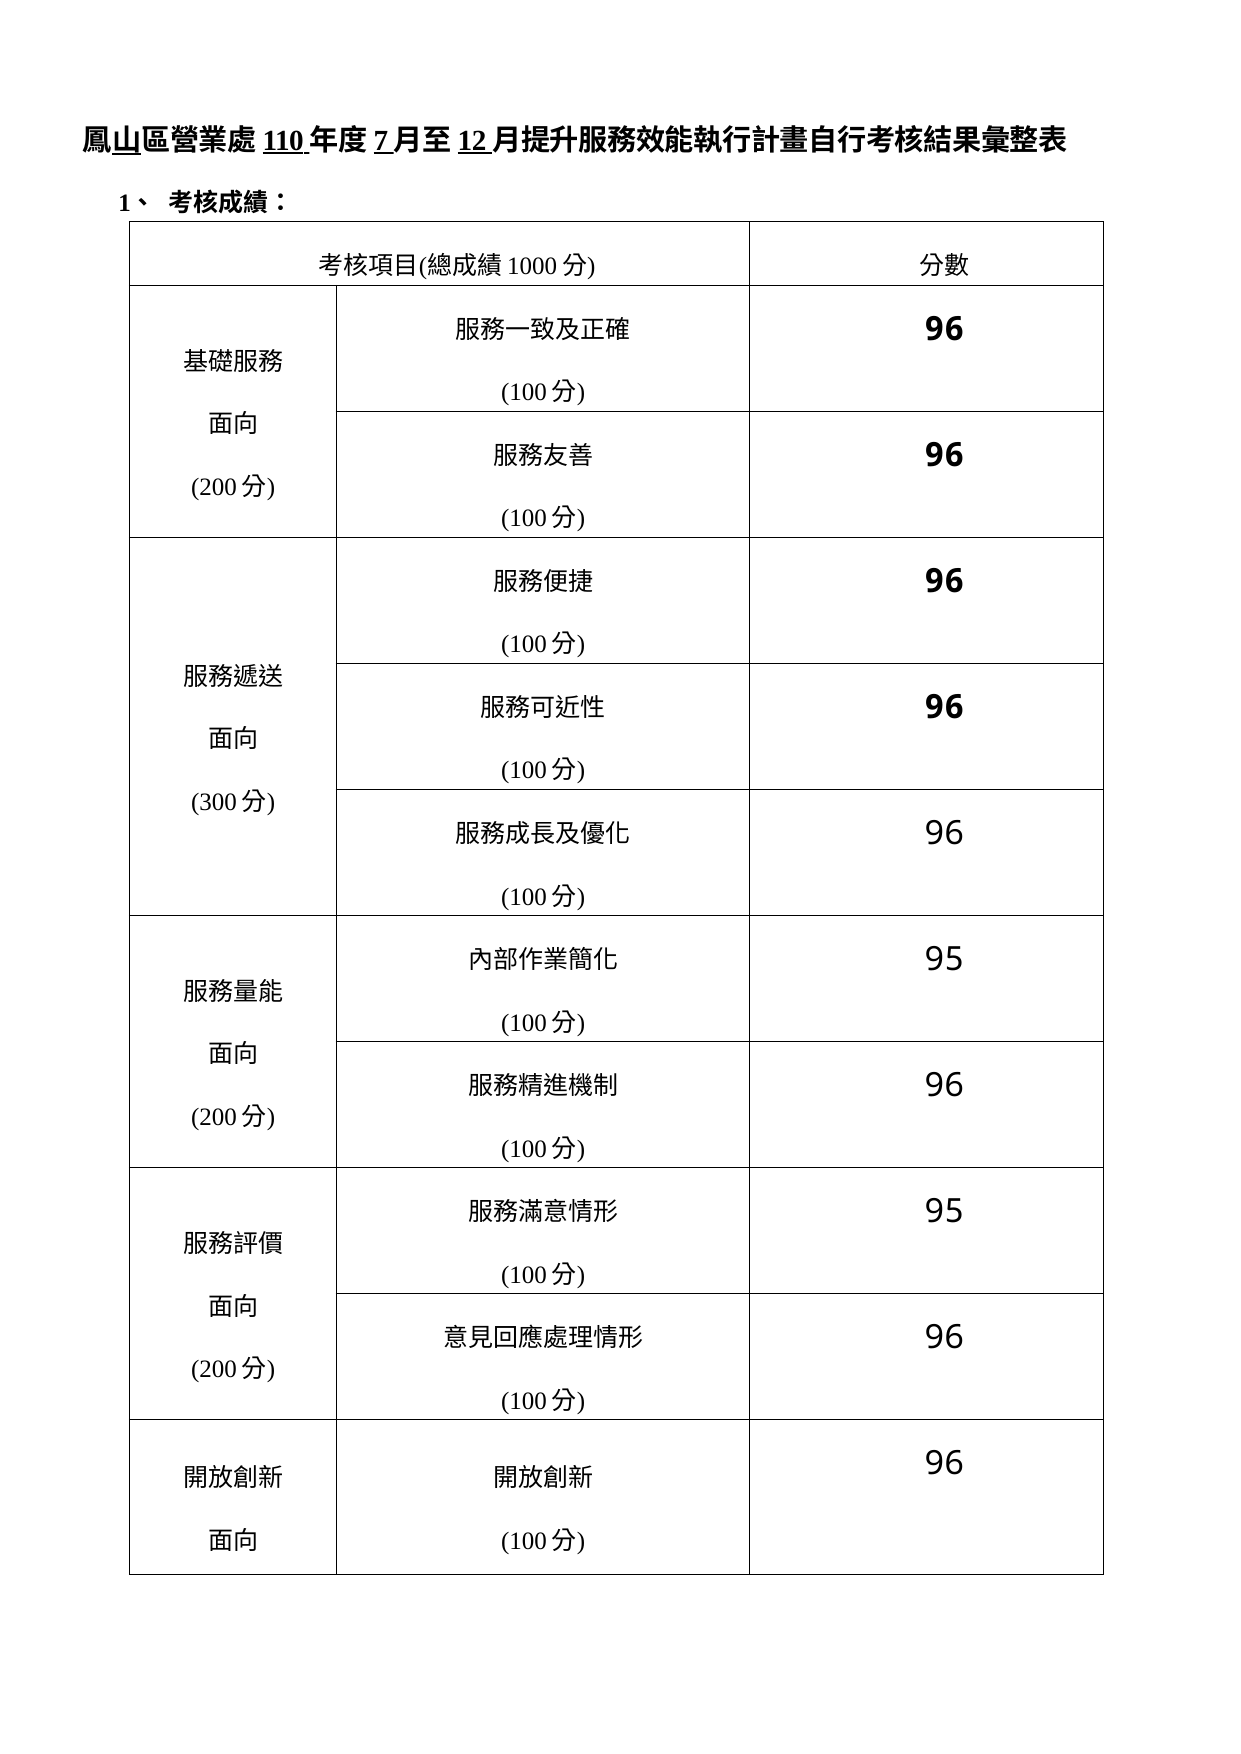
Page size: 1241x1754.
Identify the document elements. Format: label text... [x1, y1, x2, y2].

table_cell 意見回應處理情形 (100分) [337, 1294, 749, 1419]
table_cell 服務精進機制 (100分) [337, 1042, 749, 1167]
table_cell 96 [750, 1294, 1103, 1419]
table_cell 服務便捷 (100分) [337, 538, 749, 663]
table_cell 基礎服務 面向 (200分) [130, 286, 336, 537]
table_cell 服務一致及正確 (100分) [337, 286, 749, 411]
table_cell 96 [750, 412, 1103, 537]
table_cell 服務可近性 (100分) [337, 664, 749, 789]
table_cell 服務遞送 面向 (300分) [130, 538, 336, 915]
table_cell 96 [750, 664, 1103, 789]
table_cell 96 [750, 286, 1103, 411]
table_cell 開放創新 (100分) [337, 1420, 749, 1573]
table_cell 開放創新 面向 [130, 1420, 336, 1573]
table_cell 服務滿意情形 (100分) [337, 1168, 749, 1293]
table_cell 96 [750, 1042, 1103, 1167]
table_cell 95 [750, 1168, 1103, 1293]
table_cell 內部作業簡化 (100分) [337, 916, 749, 1041]
text 鳳山區營業處110年度7月至12月提升服務效能執行計畫自行考核結果彙整表 [15, 96, 1107, 159]
list 考核成績： [118, 159, 1142, 221]
table_cell 96 [750, 1420, 1103, 1573]
table_cell 96 [750, 538, 1103, 663]
table_cell 服務友善 (100分) [337, 412, 749, 537]
table_header 分數 [750, 222, 1103, 285]
table_cell 服務評價 面向 (200分) [130, 1168, 336, 1419]
table_cell 服務成長及優化 (100分) [337, 790, 749, 915]
table_cell 96 [750, 790, 1103, 915]
table_cell 服務量能 面向 (200分) [130, 916, 336, 1167]
table_header 考核項目(總成績1000分) [130, 222, 749, 285]
table_cell 95 [750, 916, 1103, 1041]
